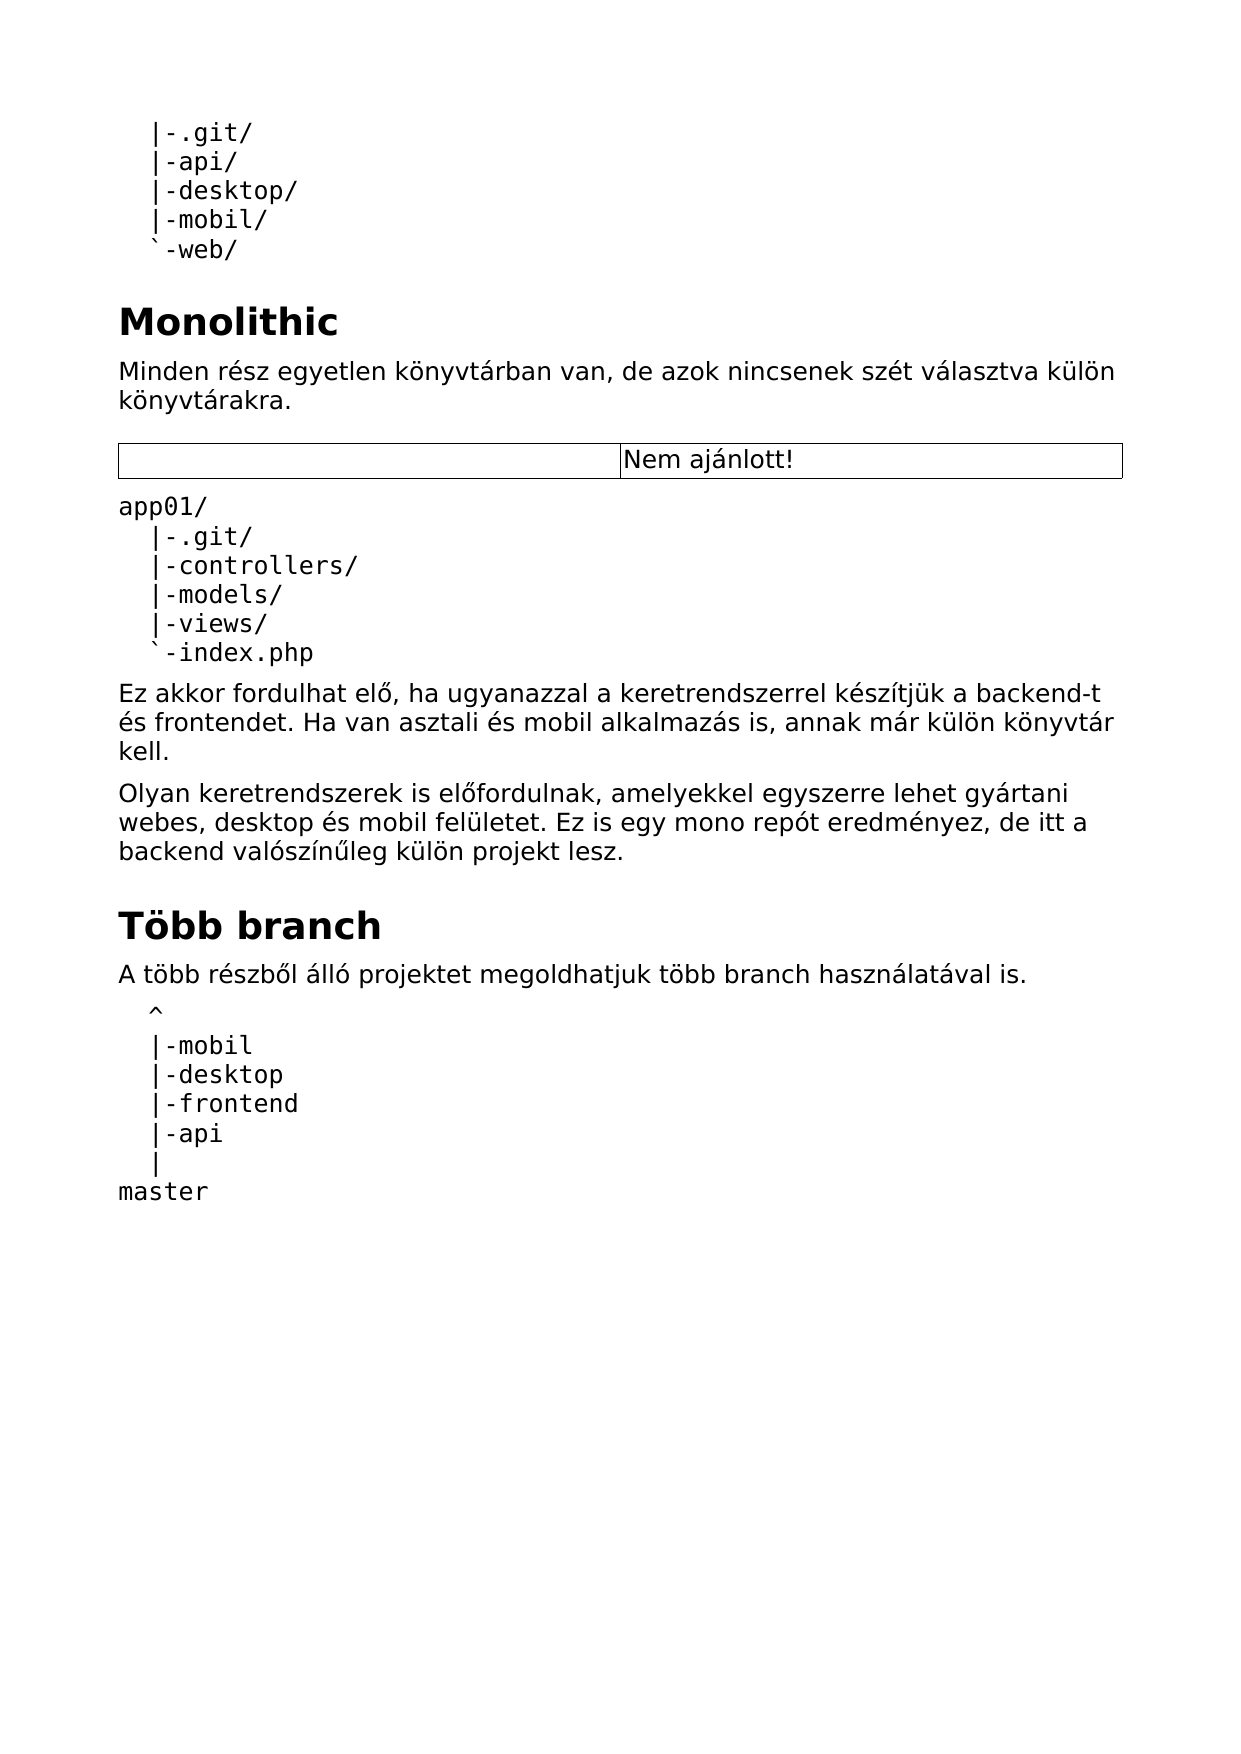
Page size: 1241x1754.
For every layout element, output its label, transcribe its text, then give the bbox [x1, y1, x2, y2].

text A több részből álló projektet megoldhatjuk több branch használatával is. [118, 960, 1122, 989]
text Olyan keretrendszerek is előfordulnak, amelyekkel egyszerre lehet gyártani webes, desktop és mobil felületet. Ez is egy mono repót eredményez, de itt a backend valószínűleg külön projekt lesz. [118, 779, 1122, 867]
text ^ |-mobil |-desktop |-frontend |-api | master [118, 1002, 1122, 1206]
text |-.git/ |-api/ |-desktop/ |-mobil/ `-web/ [118, 118, 1122, 264]
table_header [119, 444, 620, 478]
text app01/ |-.git/ |-controllers/ |-models/ |-views/ `-index.php [118, 492, 1122, 667]
subtitle Monolithic [118, 301, 1122, 344]
text Minden rész egyetlen könyvtárban van, de azok nincsenek szét választva külön könyvtárakra. [118, 357, 1122, 415]
table_header Nem ajánlott! [621, 444, 1122, 478]
text Ez akkor fordulhat elő, ha ugyanazzal a keretrendszerrel készítjük a backend-t és frontendet. Ha van asztali és mobil alkalmazás is, annak már külön könyvtár kell. [118, 679, 1122, 767]
subtitle Több branch [118, 904, 1122, 948]
